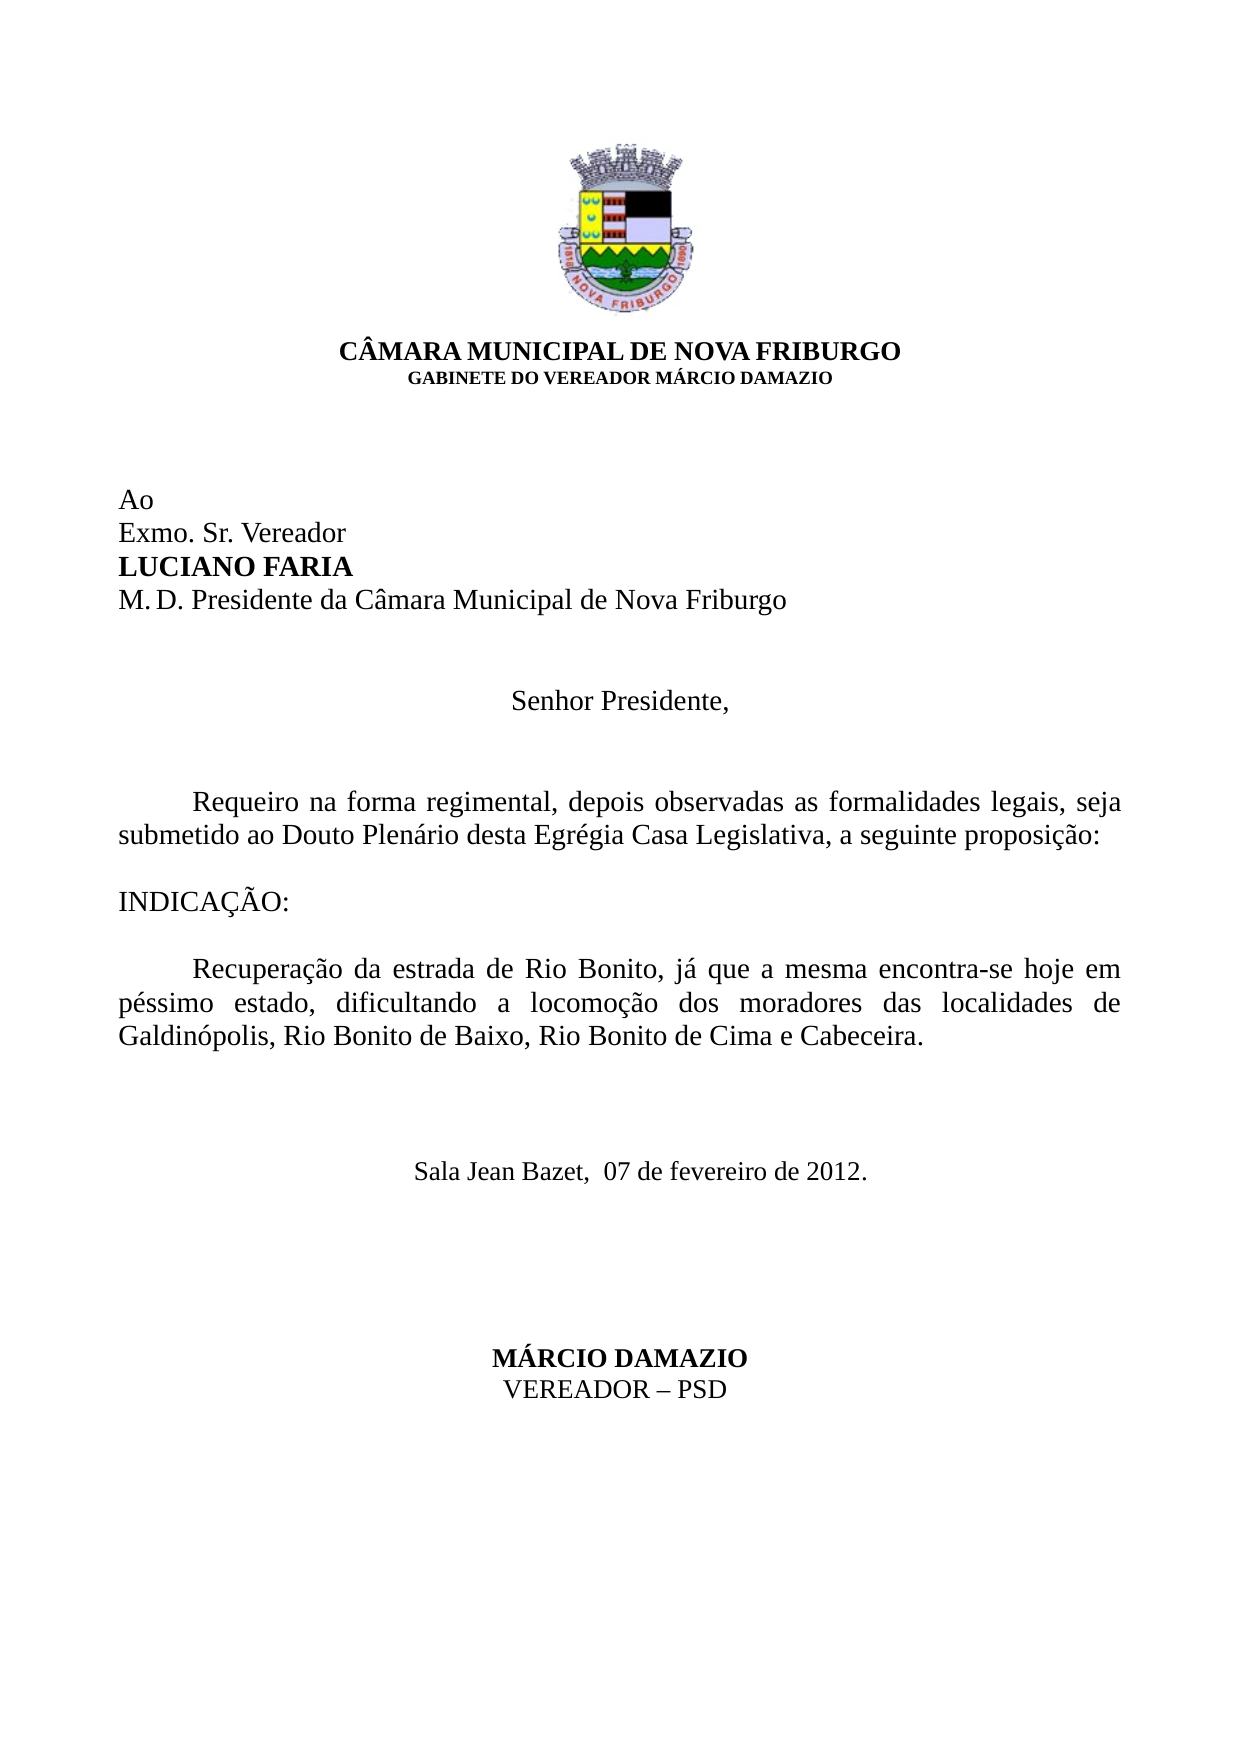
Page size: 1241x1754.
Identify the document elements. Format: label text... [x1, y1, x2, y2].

list D. Presidente da Câmara Municipal de Nova Friburgo [118, 582, 1122, 616]
text VEREADOR – PSD [118, 1373, 1122, 1404]
text Ao [118, 482, 1122, 515]
text CÂMARA MUNICIPAL DE NOVA FRIBURGO [118, 335, 1122, 367]
text INDICAÇÃO: [118, 884, 1122, 918]
text MÁRCIO DAMAZIO [118, 1342, 1122, 1373]
text GABINETE DO VEREADOR MÁRCIO DAMAZIO [118, 367, 1122, 388]
text Exmo. Sr. Vereador [118, 515, 1122, 549]
text Requeiro na forma regimental, depois observadas as formalidades legais, seja submetido ao Douto Plenário desta Egrégia Casa Legislativa, a seguinte proposição: [118, 784, 1122, 851]
text Sala Jean Bazet, 07 de fevereiro de 2012. [118, 1153, 1122, 1186]
picture [537, 127, 703, 327]
text LUCIANO FARIA [118, 549, 1122, 582]
text Senhor Presidente, [118, 683, 1122, 717]
text Recuperação da estrada de Rio Bonito, já que a mesma encontra-se hoje em péssimo estado, dificultando a locomoção dos moradores das localidades de Galdinópolis, Rio Bonito de Baixo, Rio Bonito de Cima e Cabeceira. [118, 951, 1122, 1052]
